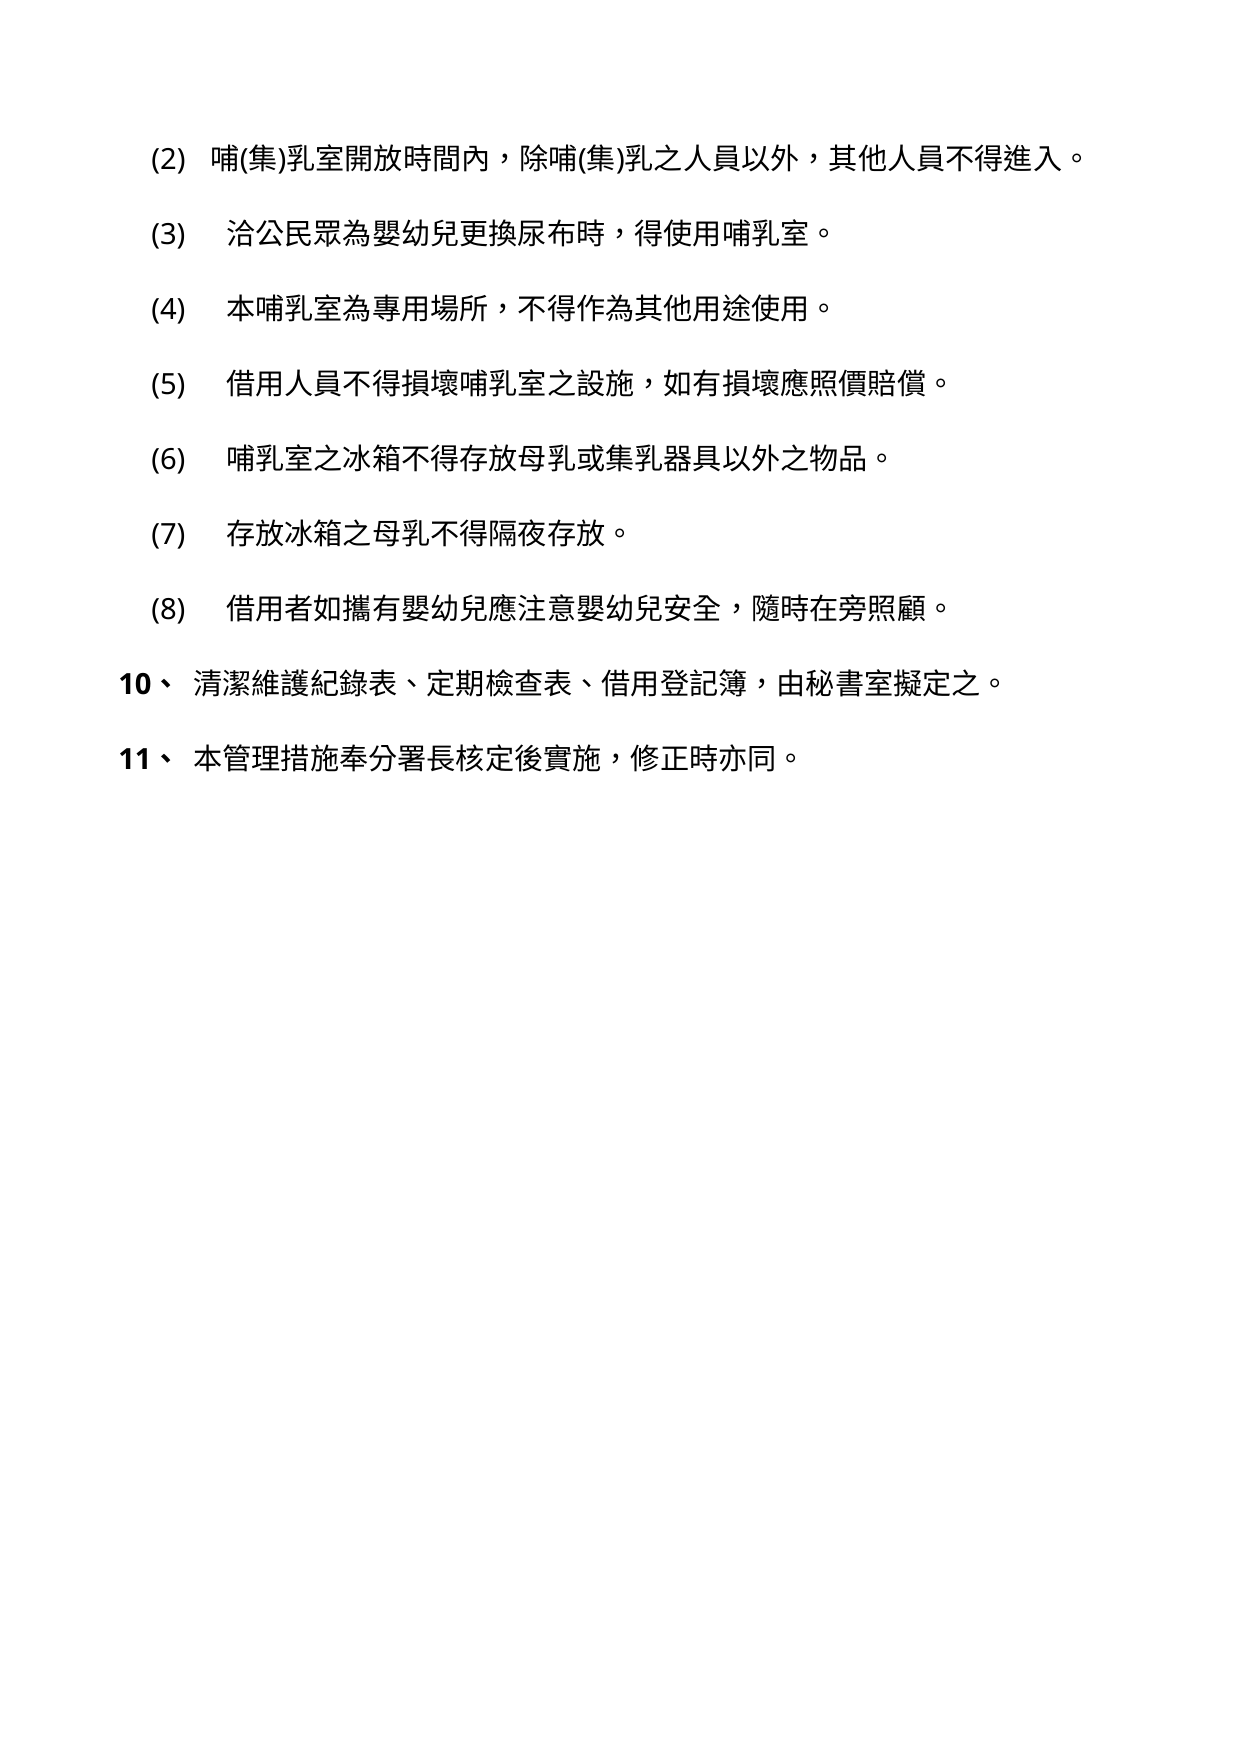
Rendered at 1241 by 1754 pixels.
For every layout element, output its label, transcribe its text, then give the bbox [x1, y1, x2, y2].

list 借用人員不得損壞哺乳室之設施，如有損壞應照價賠償。 [151, 344, 1122, 419]
list 哺(集)乳室開放時間內，除哺(集)乳之人員以外，其他人員不得進入。 [151, 119, 1122, 194]
list 本哺乳室為專用場所，不得作為其他用途使用。 [151, 269, 1122, 344]
list 存放冰箱之母乳不得隔夜存放。 [151, 494, 1122, 569]
list 清潔維護紀錄表、定期檢查表、借用登記簿，由秘書室擬定之。 [118, 644, 1122, 719]
list 洽公民眾為嬰幼兒更換尿布時，得使用哺乳室。 [151, 194, 1122, 269]
list 本管理措施奉分署長核定後實施，修正時亦同。 [118, 719, 1122, 794]
list 借用者如攜有嬰幼兒應注意嬰幼兒安全，隨時在旁照顧。 [151, 569, 1122, 644]
list 哺乳室之冰箱不得存放母乳或集乳器具以外之物品。 [151, 419, 1122, 494]
